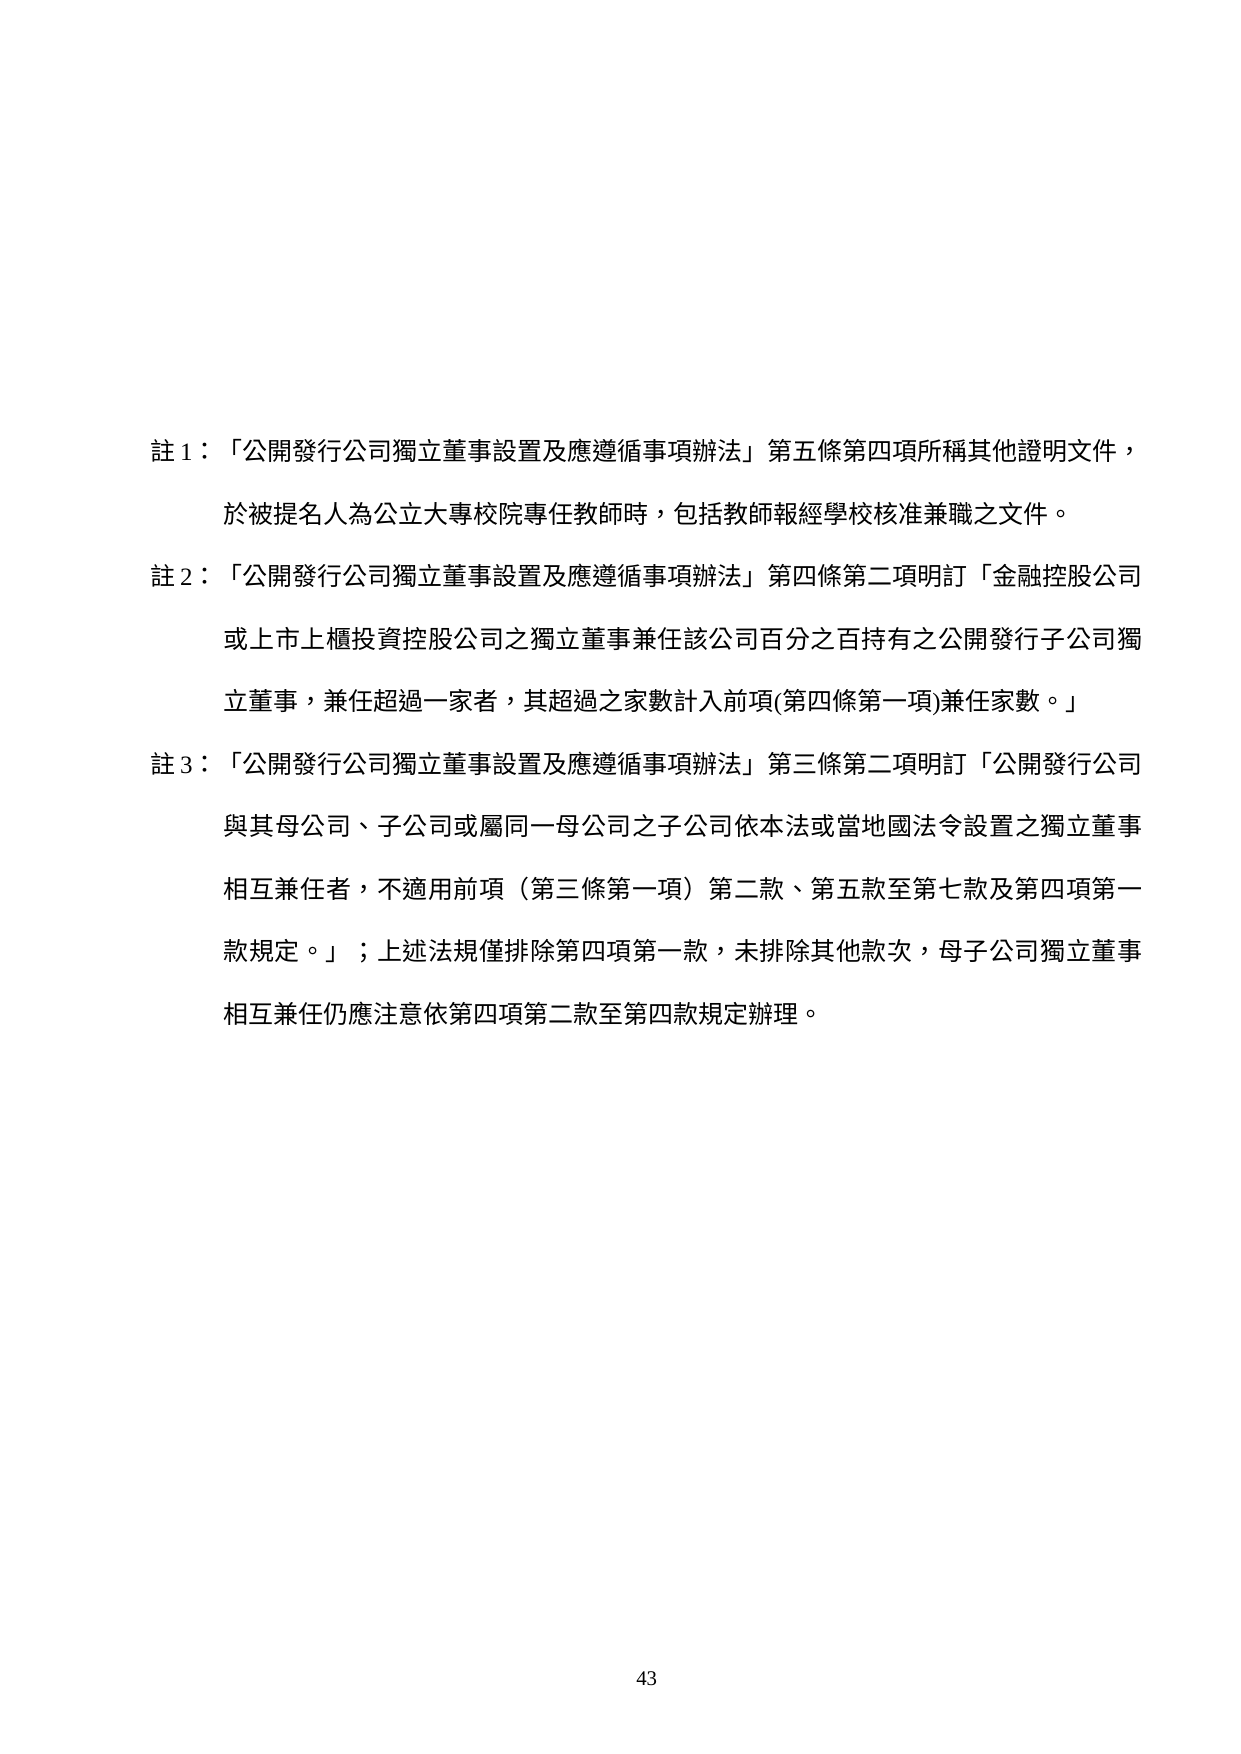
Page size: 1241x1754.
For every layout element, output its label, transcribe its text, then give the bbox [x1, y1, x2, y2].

text 註2：「公開發行公司獨立董事設置及應遵循事項辦法」第四條第二項明訂「金融控股公司或上市上櫃投資控股公司之獨立董事兼任該公司百分之百持有之公開發行子公司獨立董事，兼任超過一家者，其超過之家數計入前項(第四條第一項)兼任家數。」 [150, 533, 1144, 721]
text 註3：「公開發行公司獨立董事設置及應遵循事項辦法」第三條第二項明訂「公開發行公司與其母公司、子公司或屬同一母公司之子公司依本法或當地國法令設置之獨立董事相互兼任者，不適用前項（第三條第一項）第二款、第五款至第七款及第四項第一款規定。」；上述法規僅排除第四項第一款，未排除其他款次，母子公司獨立董事相互兼任仍應注意依第四項第二款至第四款規定辦理。 [150, 721, 1144, 1033]
text 註1：「公開發行公司獨立董事設置及應遵循事項辦法」第五條第四項所稱其他證明文件，於被提名人為公立大專校院專任教師時，包括教師報經學校核准兼職之文件。 [150, 408, 1144, 533]
